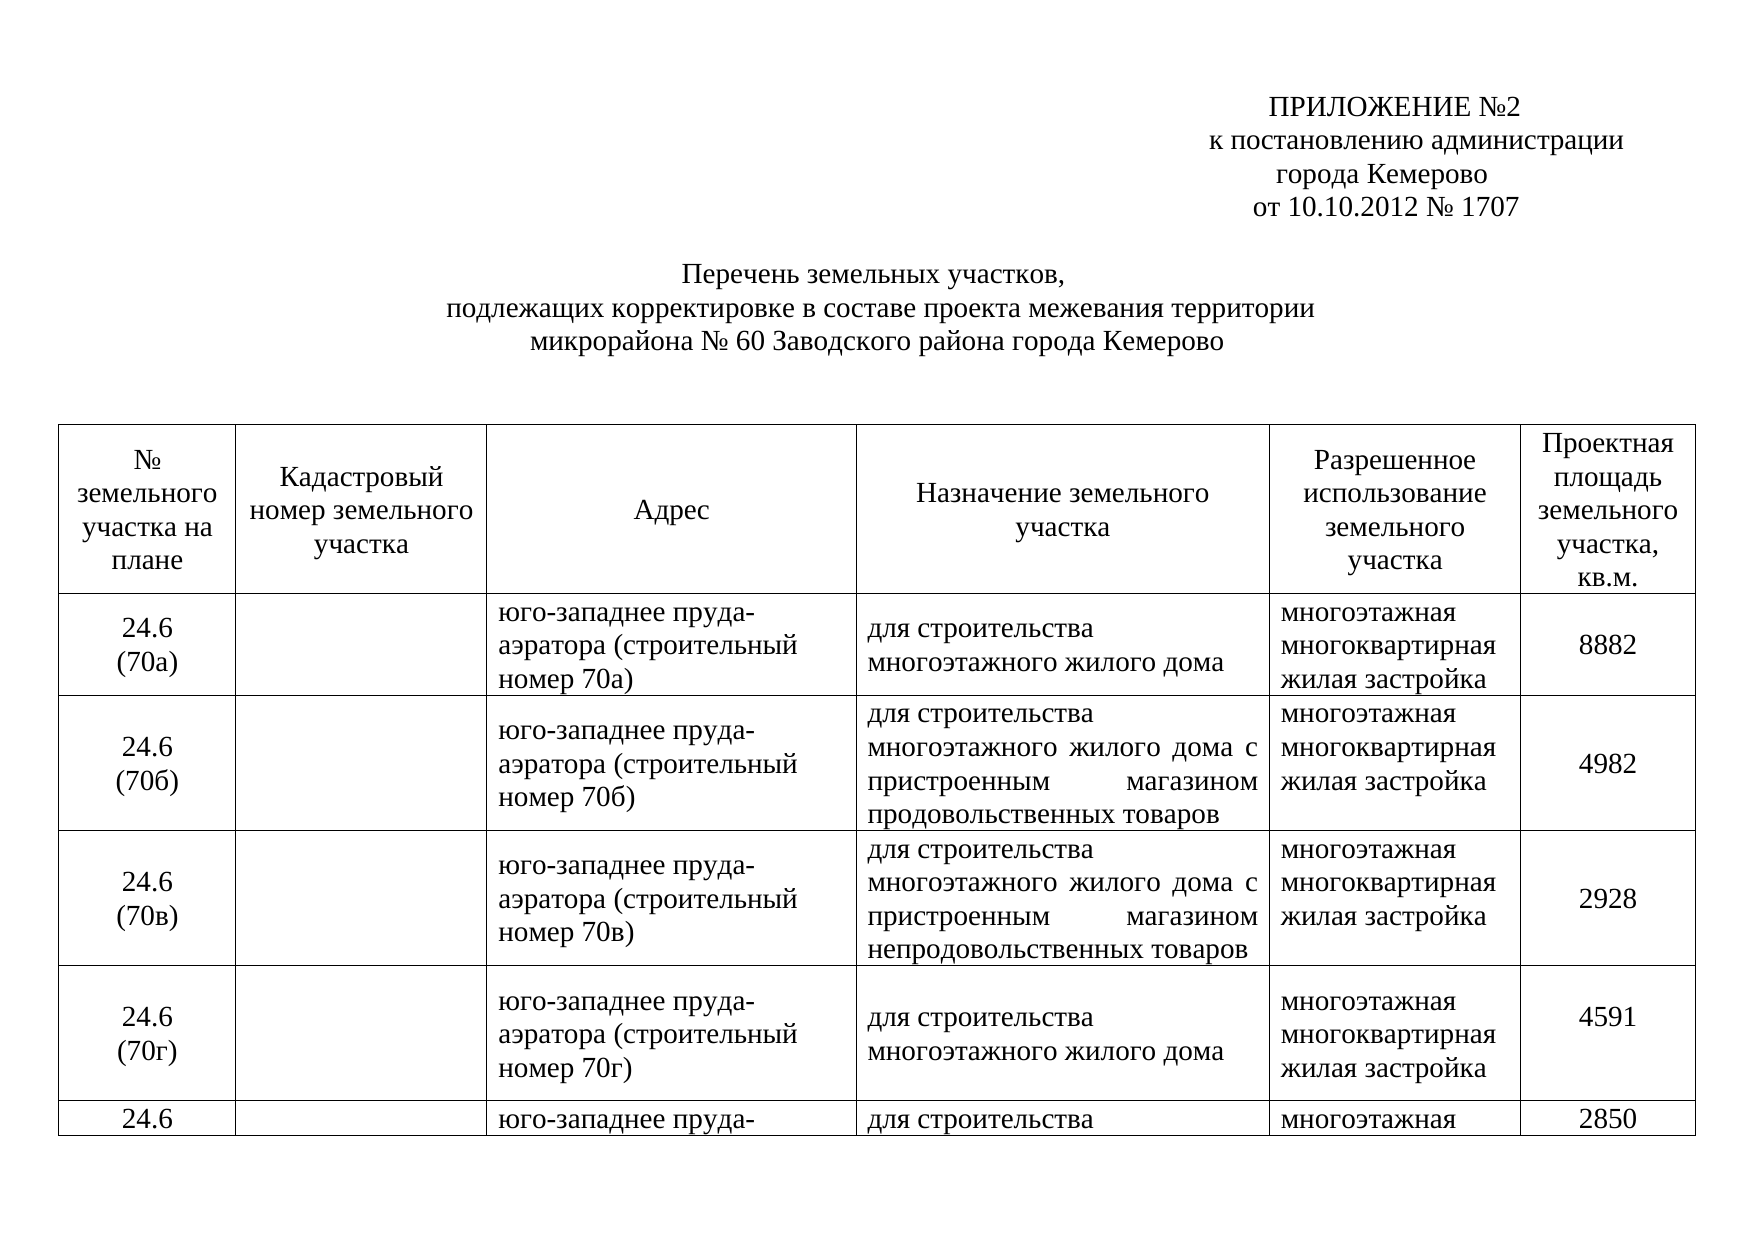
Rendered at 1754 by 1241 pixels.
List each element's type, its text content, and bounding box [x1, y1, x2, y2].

table_cell многоэтажная многоквартирная жилая застройка [1270, 966, 1520, 1100]
table_cell [236, 594, 486, 694]
table_cell юго-западнее пруда-аэратора (строительный номер 70а) [487, 594, 856, 694]
table_header № земельного участка на плане [59, 425, 235, 593]
table_cell многоэтажная многоквартирная жилая застройка [1270, 696, 1520, 830]
table_header Проектная площадь земельного участка, кв.м. [1521, 425, 1695, 593]
text от 10.10.2012 № 1707 [709, 189, 1636, 223]
text к постановлению администрации [118, 122, 1636, 156]
table_cell юго-западнее пруда-аэратора (строительный номер 70в) [487, 831, 856, 965]
table_cell 2850 [1521, 1101, 1695, 1135]
table_header Разрешенное использование земельного участка [1270, 425, 1520, 593]
text подлежащих корректировке в составе проекта межевания территории [118, 290, 1636, 323]
table_cell многоэтажная многоквартирная жилая застройка [1270, 594, 1520, 694]
table_cell 2928 [1521, 831, 1695, 965]
table_cell [236, 1101, 486, 1135]
table_cell 24.6 (70б) [59, 696, 235, 830]
table_cell многоэтажная многоквартирная жилая застройка [1270, 831, 1520, 965]
table_cell юго-западнее пруда-аэратора (строительный номер 70б) [487, 696, 856, 830]
table_cell 4591 [1521, 966, 1695, 1100]
table_cell многоэтажная [1270, 1101, 1520, 1135]
text города Кемерово [709, 156, 1636, 189]
text ПРИЛОЖЕНИЕ №2 [531, 89, 1636, 122]
table_cell для строительства многоэтажного жилого дома [857, 966, 1269, 1100]
table_cell для строительства [857, 1101, 1269, 1135]
table_cell [236, 696, 486, 830]
text микрорайона № 60 Заводского района города Кемерово [118, 323, 1636, 357]
table_cell 4982 [1521, 696, 1695, 830]
table_cell 24.6 (70в) [59, 831, 235, 965]
table_cell 24.6 [59, 1101, 235, 1135]
table_cell 24.6 (70а) [59, 594, 235, 694]
table_header Адрес [487, 425, 856, 593]
table_cell юго-западнее пруда- [487, 1101, 856, 1135]
table_cell 8882 [1521, 594, 1695, 694]
table_cell для строительства многоэтажного жилого дома с пристроенным магазином непродовольственных товаров [857, 831, 1269, 965]
table_header Назначение земельного участка [857, 425, 1269, 593]
table_cell 24.6 (70г) [59, 966, 235, 1100]
text Перечень земельных участков, [118, 256, 1636, 290]
table_header Кадастровый номер земельного участка [236, 425, 486, 593]
table_cell [236, 831, 486, 965]
table_cell для строительства многоэтажного жилого дома с пристроенным магазином продовольственных товаров [857, 696, 1269, 830]
table_cell юго-западнее пруда-аэратора (строительный номер 70г) [487, 966, 856, 1100]
table_cell для строительства многоэтажного жилого дома [857, 594, 1269, 694]
table_cell [236, 966, 486, 1100]
